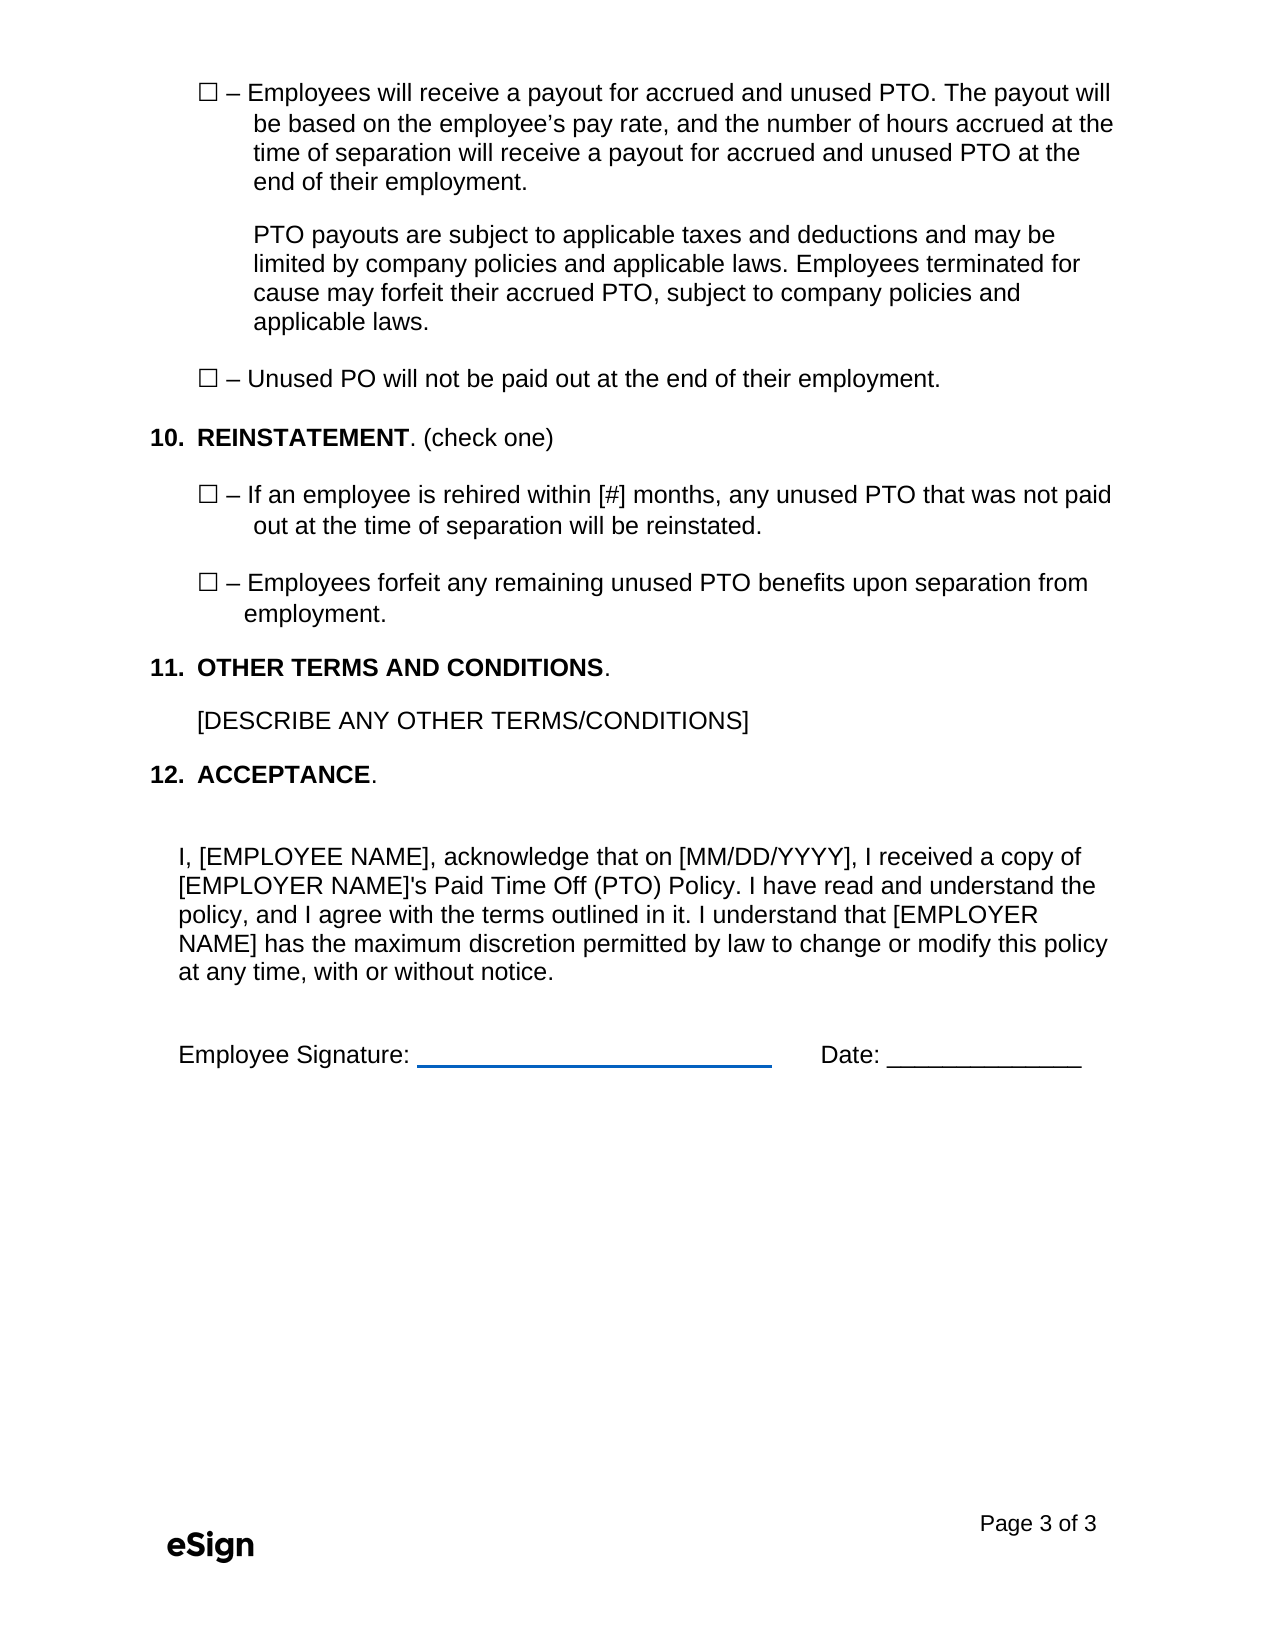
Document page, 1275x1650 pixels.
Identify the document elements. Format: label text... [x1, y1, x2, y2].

list OTHER TERMS AND CONDITIONS. [150, 652, 1125, 681]
text I, [EMPLOYEE NAME], acknowledge that on [MM/DD/YYYY], I received a copy of [EMPLOYER NAME]'s Paid Time Off (PTO) Policy. I have read and understand the policy, and I agree with the terms outlined in it. I understand that [EMPLOYER NAME] has the maximum discretion permitted by law to change or modify this policy at any time, with or without notice. [178, 842, 1125, 986]
text ☐ – Employees forfeit any remaining unused PTO benefits upon separation from employment. [197, 565, 1125, 627]
text [DESCRIBE ANY OTHER TERMS/CONDITIONS] [197, 706, 1125, 735]
text Employee Signature: Date: ______________ [178, 1040, 1125, 1068]
text ☐ – Unused PO will not be paid out at the end of their employment. [197, 360, 1125, 394]
text ☐ – If an employee is rehired within [#] months, any unused PTO that was not paid out at the time of separation will be reinstated. [197, 477, 1125, 540]
text PTO payouts are subject to applicable taxes and deductions and may be limited by company policies and applicable laws. Employees terminated for cause may forfeit their accrued PTO, subject to company policies and applicable laws. [253, 220, 1125, 335]
list ACCEPTANCE. [150, 760, 1125, 789]
text ☐ – Employees will receive a payout for accrued and unused PTO. The payout will be based on the employee’s pay rate, and the number of hours accrued at the time of separation will receive a payout for accrued and unused PTO at the end of their employment. [197, 75, 1125, 195]
list REINSTATEMENT. (check one) [150, 423, 1125, 452]
